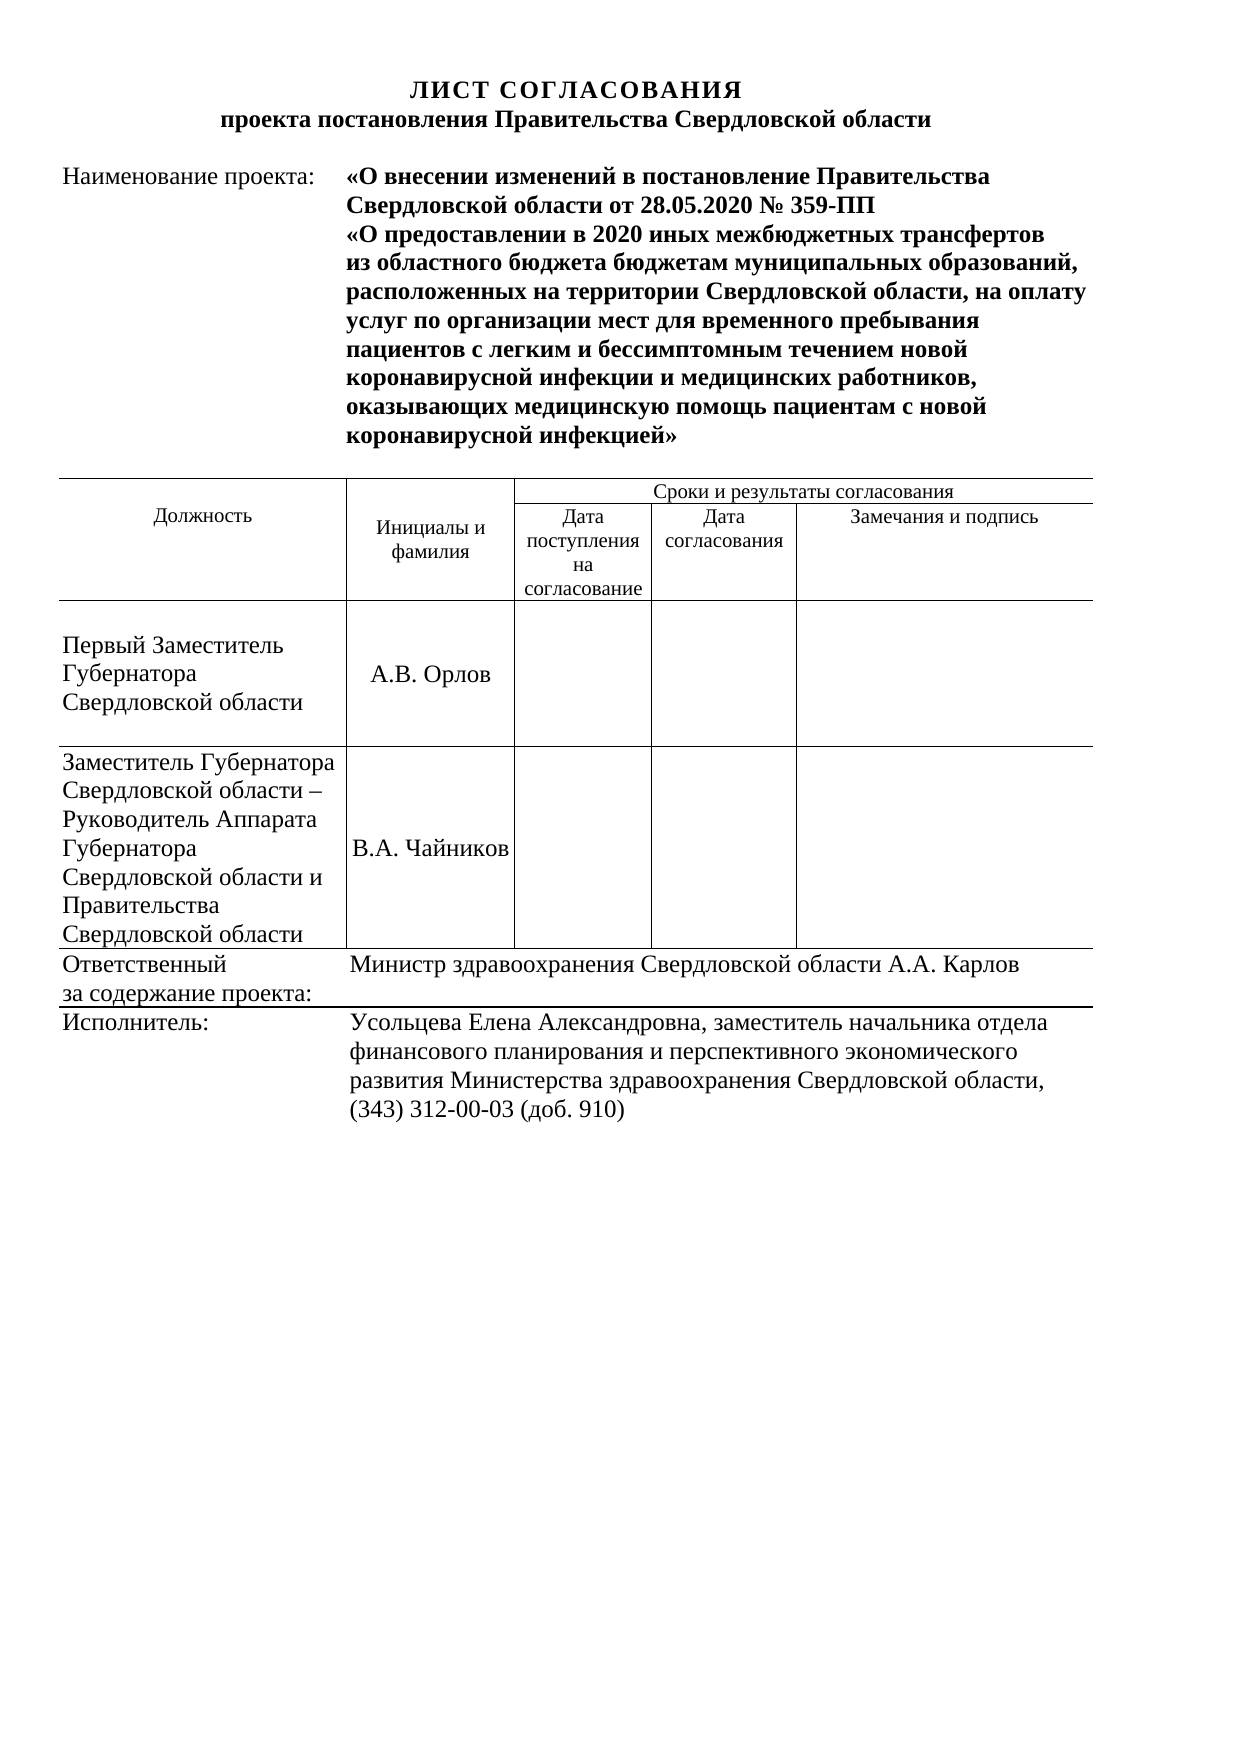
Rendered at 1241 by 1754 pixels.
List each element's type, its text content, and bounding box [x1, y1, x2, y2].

table_cell Усольцева Елена Александровна, заместитель начальника отдела финансового планирования и перспективного экономического развития Министерства здравоохранения Свердловской области, (343) 312-00-03 (доб. 910) [346, 1008, 1092, 1122]
text ЛИСТ СОГЛАСОВАНИЯ [59, 75, 1092, 104]
table_cell Сроки и результаты согласования [515, 479, 1092, 503]
table_cell Дата поступления на согласование [515, 504, 651, 600]
table_cell [652, 601, 796, 746]
table_cell [797, 601, 1092, 746]
table_cell Ответственный за содержание проекта: [59, 949, 346, 1006]
table_cell Замечания и подпись [797, 504, 1092, 600]
table_cell А.В. Орлов [347, 601, 514, 746]
table_cell В.А. Чайников [347, 747, 514, 948]
table_cell [652, 747, 796, 948]
table_header Наименование проекта: [59, 161, 346, 477]
text проекта постановления Правительства Свердловской области [59, 104, 1092, 132]
table_cell [797, 747, 1092, 948]
table_cell [515, 601, 651, 746]
table_cell Инициалы и фамилия [347, 479, 514, 600]
table_cell Министр здравоохранения Свердловской области А.А. Карлов [346, 949, 1092, 1006]
table_cell Исполнитель: [59, 1008, 346, 1122]
table_cell Заместитель Губернатора Свердловской области – Руководитель Аппарата Губернатора Свердловской области и Правительства Свердловской области [59, 747, 346, 948]
table_cell [515, 747, 651, 948]
table_cell Дата согласования [652, 504, 796, 600]
table_cell Первый Заместитель Губернатора Свердловской области [59, 601, 346, 746]
table_header «О внесении изменений в постановление Правительства Свердловской области от 28.05.2020 № 359-ПП «О предоставлении в 2020 иных межбюджетных трансфертов из областного бюджета бюджетам муниципальных образований, расположенных на территории Свердловской области, на оплату услуг по организации мест для временного пребывания пациентов с легким и бессимптомным течением новой коронавирусной инфекции и медицинских работников, оказывающих медицинскую помощь пациентам с новой коронавирусной инфекцией» [346, 161, 1092, 477]
table_cell Должность [59, 479, 346, 600]
